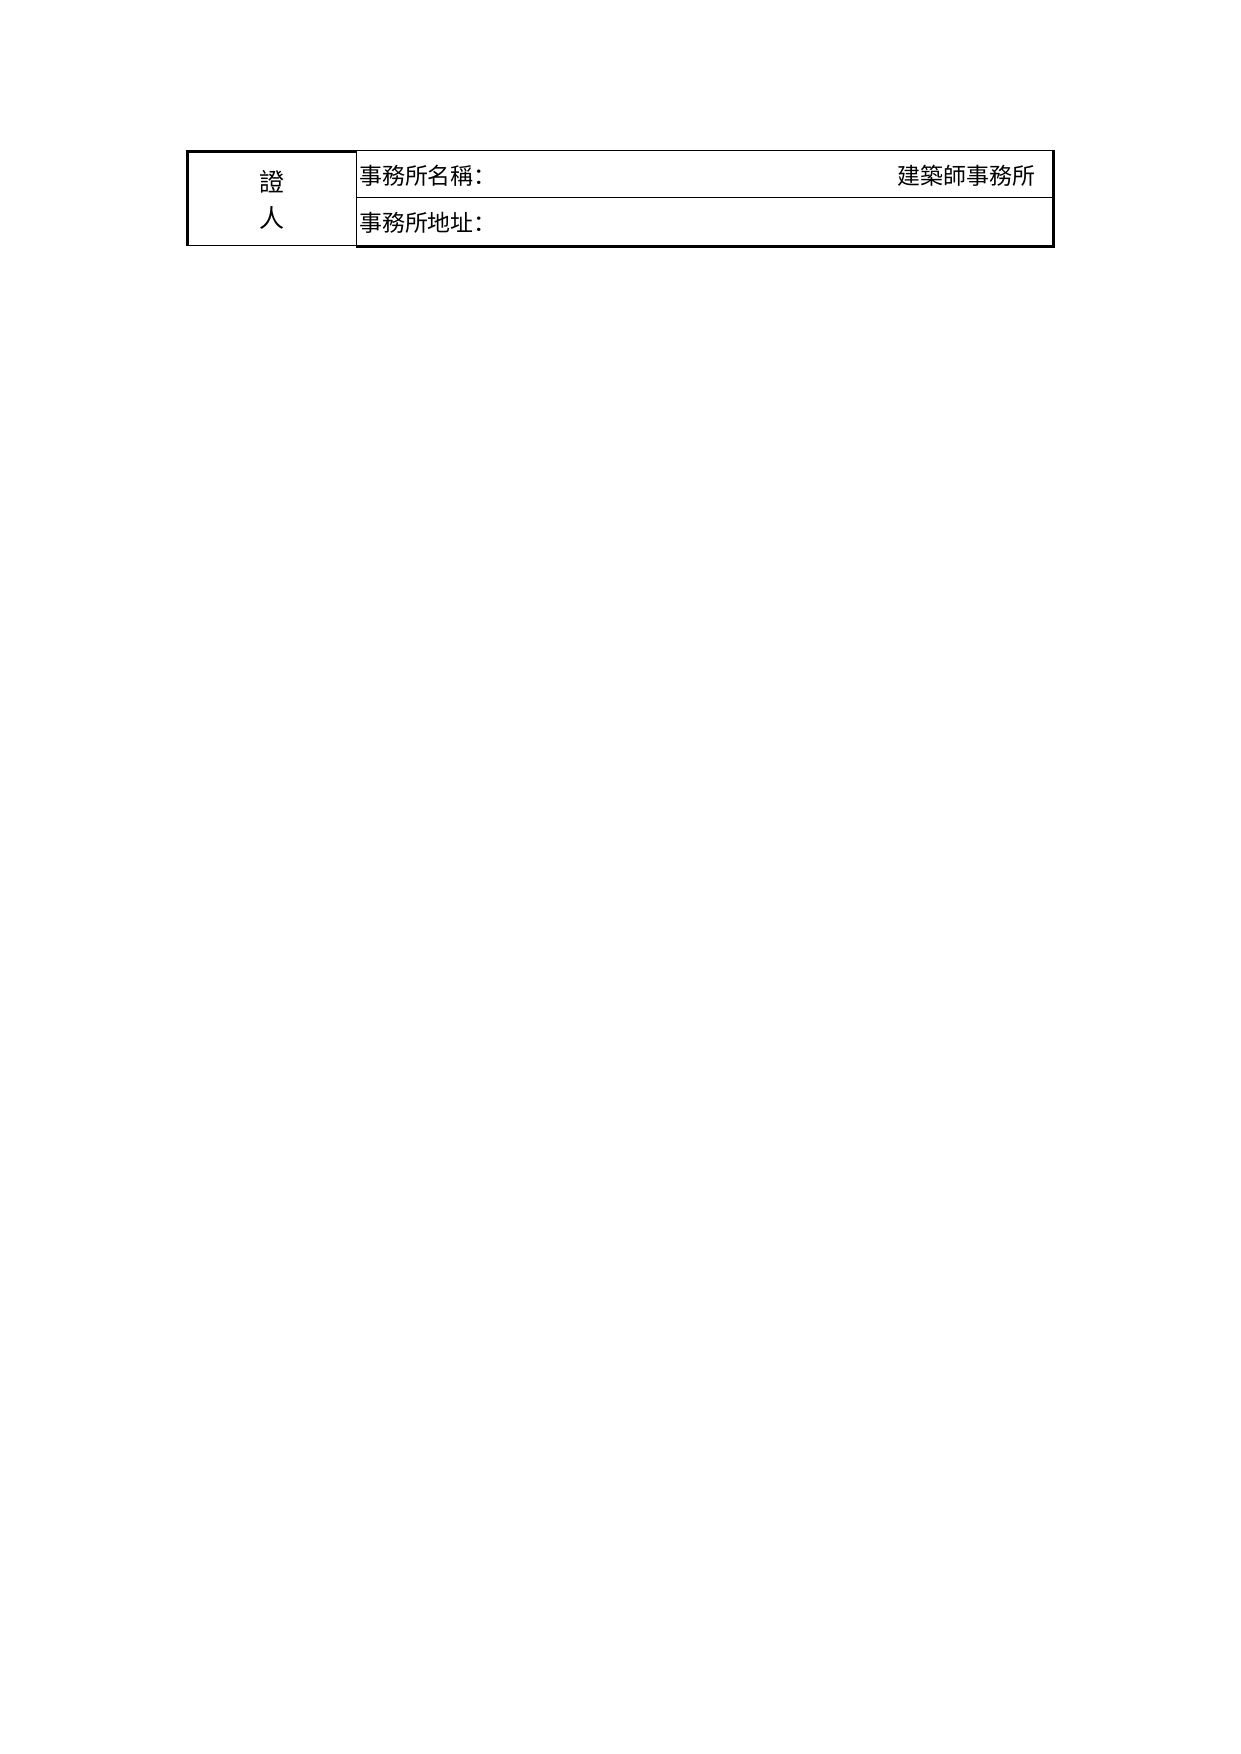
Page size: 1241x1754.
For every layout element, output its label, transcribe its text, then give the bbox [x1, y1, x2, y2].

table_cell 證 人 [189, 153, 356, 244]
table_cell 事務所名稱： 建築師事務所 [357, 151, 1052, 197]
table_cell 事務所地址： [357, 198, 1052, 244]
